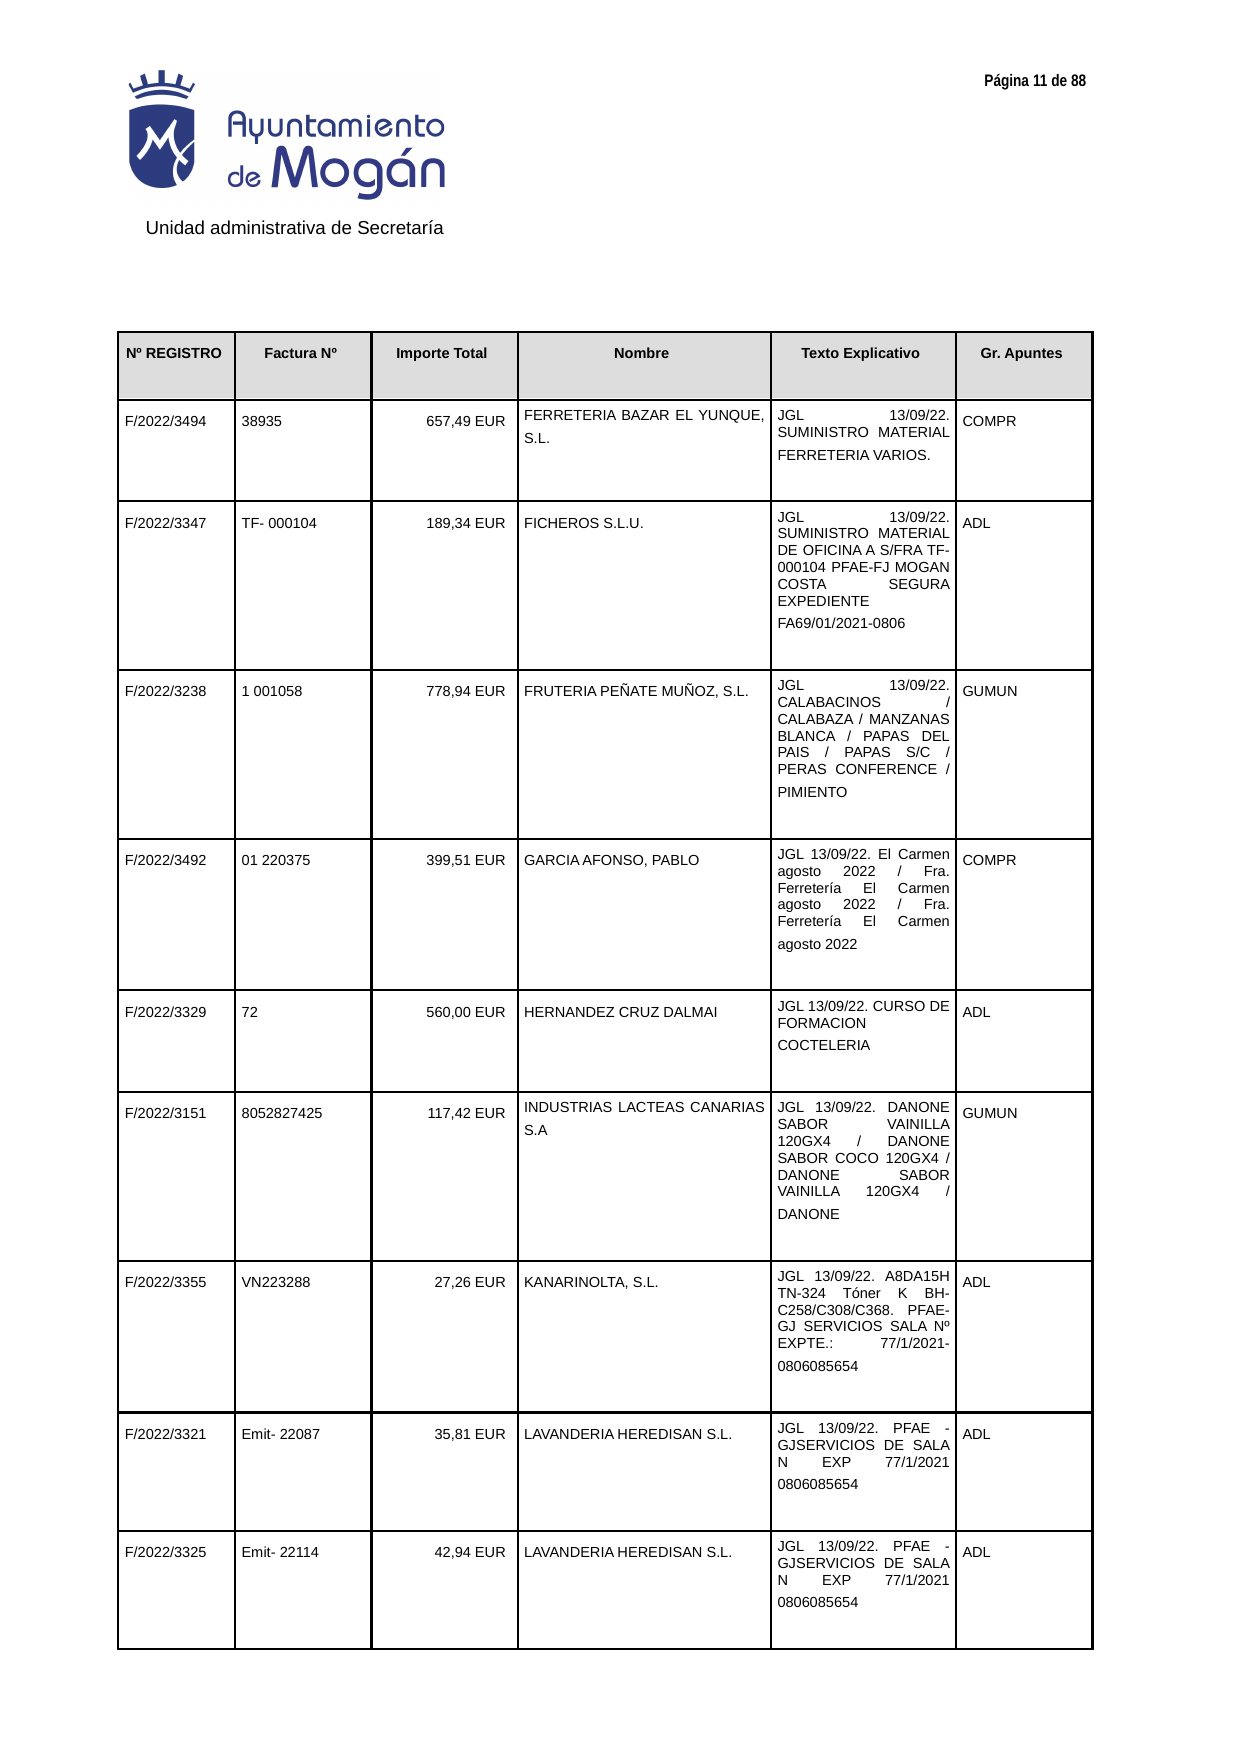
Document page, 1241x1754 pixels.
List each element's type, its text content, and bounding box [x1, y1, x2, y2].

table_cell LAVANDERIA HEREDISAN S.L. [519, 1414, 770, 1530]
table_cell 560,00 EUR [373, 991, 517, 1091]
table_cell 01 220375 [236, 840, 370, 989]
table_cell JGL 13/09/22. SUMINISTRO MATERIAL FERRETERIA VARIOS. [772, 401, 955, 500]
table_cell TF- 000104 [236, 502, 370, 669]
table_cell F/2022/3355 [119, 1262, 234, 1411]
table_cell JGL 13/09/22. CURSO DE FORMACION COCTELERIA [772, 991, 955, 1091]
table_cell 35,81 EUR [373, 1414, 517, 1530]
table_cell LAVANDERIA HEREDISAN S.L. [519, 1532, 770, 1648]
table_cell 778,94 EUR [373, 671, 517, 837]
table_cell ADL [957, 1532, 1091, 1648]
table_cell 399,51 EUR [373, 840, 517, 989]
table_cell INDUSTRIAS LACTEAS CANARIAS S.A [519, 1093, 770, 1259]
table_cell FICHEROS S.L.U. [519, 502, 770, 669]
table_cell GUMUN [957, 1093, 1091, 1259]
table_header Nº REGISTRO [119, 333, 234, 398]
table_cell JGL 13/09/22. DANONE SABOR VAINILLA 120GX4 / DANONE SABOR COCO 120GX4 / DANONE SABOR VAINILLA 120GX4 / DANONE [772, 1093, 955, 1259]
table_cell ADL [957, 502, 1091, 669]
table_cell F/2022/3492 [119, 840, 234, 989]
table_cell ADL [957, 991, 1091, 1091]
table_cell 27,26 EUR [373, 1262, 517, 1411]
table_cell 117,42 EUR [373, 1093, 517, 1259]
table_header Texto Explicativo [772, 333, 955, 398]
picture [128, 70, 445, 206]
table_cell 42,94 EUR [373, 1532, 517, 1648]
table_cell VN223288 [236, 1262, 370, 1411]
table_cell JGL 13/09/22. CALABACINOS / CALABAZA / MANZANAS BLANCA / PAPAS DEL PAIS / PAPAS S/C / PERAS CONFERENCE / PIMIENTO [772, 671, 955, 837]
table_cell 72 [236, 991, 370, 1091]
table_cell 189,34 EUR [373, 502, 517, 669]
table_header Importe Total [373, 333, 517, 398]
table_cell F/2022/3151 [119, 1093, 234, 1259]
table_cell F/2022/3321 [119, 1414, 234, 1530]
table_header Nombre [519, 333, 770, 398]
table_cell JGL 13/09/22. PFAE - GJSERVICIOS DE SALA N EXP 77/1/2021 0806085654 [772, 1414, 955, 1530]
table_cell 38935 [236, 401, 370, 500]
table_cell COMPR [957, 840, 1091, 989]
table_cell ADL [957, 1262, 1091, 1411]
table_cell COMPR [957, 401, 1091, 500]
table_cell HERNANDEZ CRUZ DALMAI [519, 991, 770, 1091]
table_header Gr. Apuntes [957, 333, 1091, 398]
table_cell F/2022/3329 [119, 991, 234, 1091]
table_cell GARCIA AFONSO, PABLO [519, 840, 770, 989]
table_cell GUMUN [957, 671, 1091, 837]
table_cell 8052827425 [236, 1093, 370, 1259]
table_header Factura Nº [236, 333, 370, 398]
table_cell 1 001058 [236, 671, 370, 837]
table_cell Emit- 22087 [236, 1414, 370, 1530]
table_cell JGL 13/09/22. El Carmen agosto 2022 / Fra. Ferretería El Carmen agosto 2022 / Fra. Ferretería El Carmen agosto 2022 [772, 840, 955, 989]
table_cell Emit- 22114 [236, 1532, 370, 1648]
table_cell F/2022/3325 [119, 1532, 234, 1648]
table_cell FRUTERIA PEÑATE MUÑOZ, S.L. [519, 671, 770, 837]
table_cell F/2022/3347 [119, 502, 234, 669]
table_cell JGL 13/09/22. SUMINISTRO MATERIAL DE OFICINA A S/FRA TF-000104 PFAE-FJ MOGAN COSTA SEGURA EXPEDIENTE FA69/01/2021-0806 [772, 502, 955, 669]
table_cell F/2022/3494 [119, 401, 234, 500]
table_cell F/2022/3238 [119, 671, 234, 837]
table_cell JGL 13/09/22. A8DA15H TN-324 Tóner K BH-C258/C308/C368. PFAE-GJ SERVICIOS SALA Nº EXPTE.: 77/1/2021-0806085654 [772, 1262, 955, 1411]
table_cell KANARINOLTA, S.L. [519, 1262, 770, 1411]
table_cell FERRETERIA BAZAR EL YUNQUE, S.L. [519, 401, 770, 500]
table_cell ADL [957, 1414, 1091, 1530]
table_cell JGL 13/09/22. PFAE - GJSERVICIOS DE SALA N EXP 77/1/2021 0806085654 [772, 1532, 955, 1648]
table_cell 657,49 EUR [373, 401, 517, 500]
